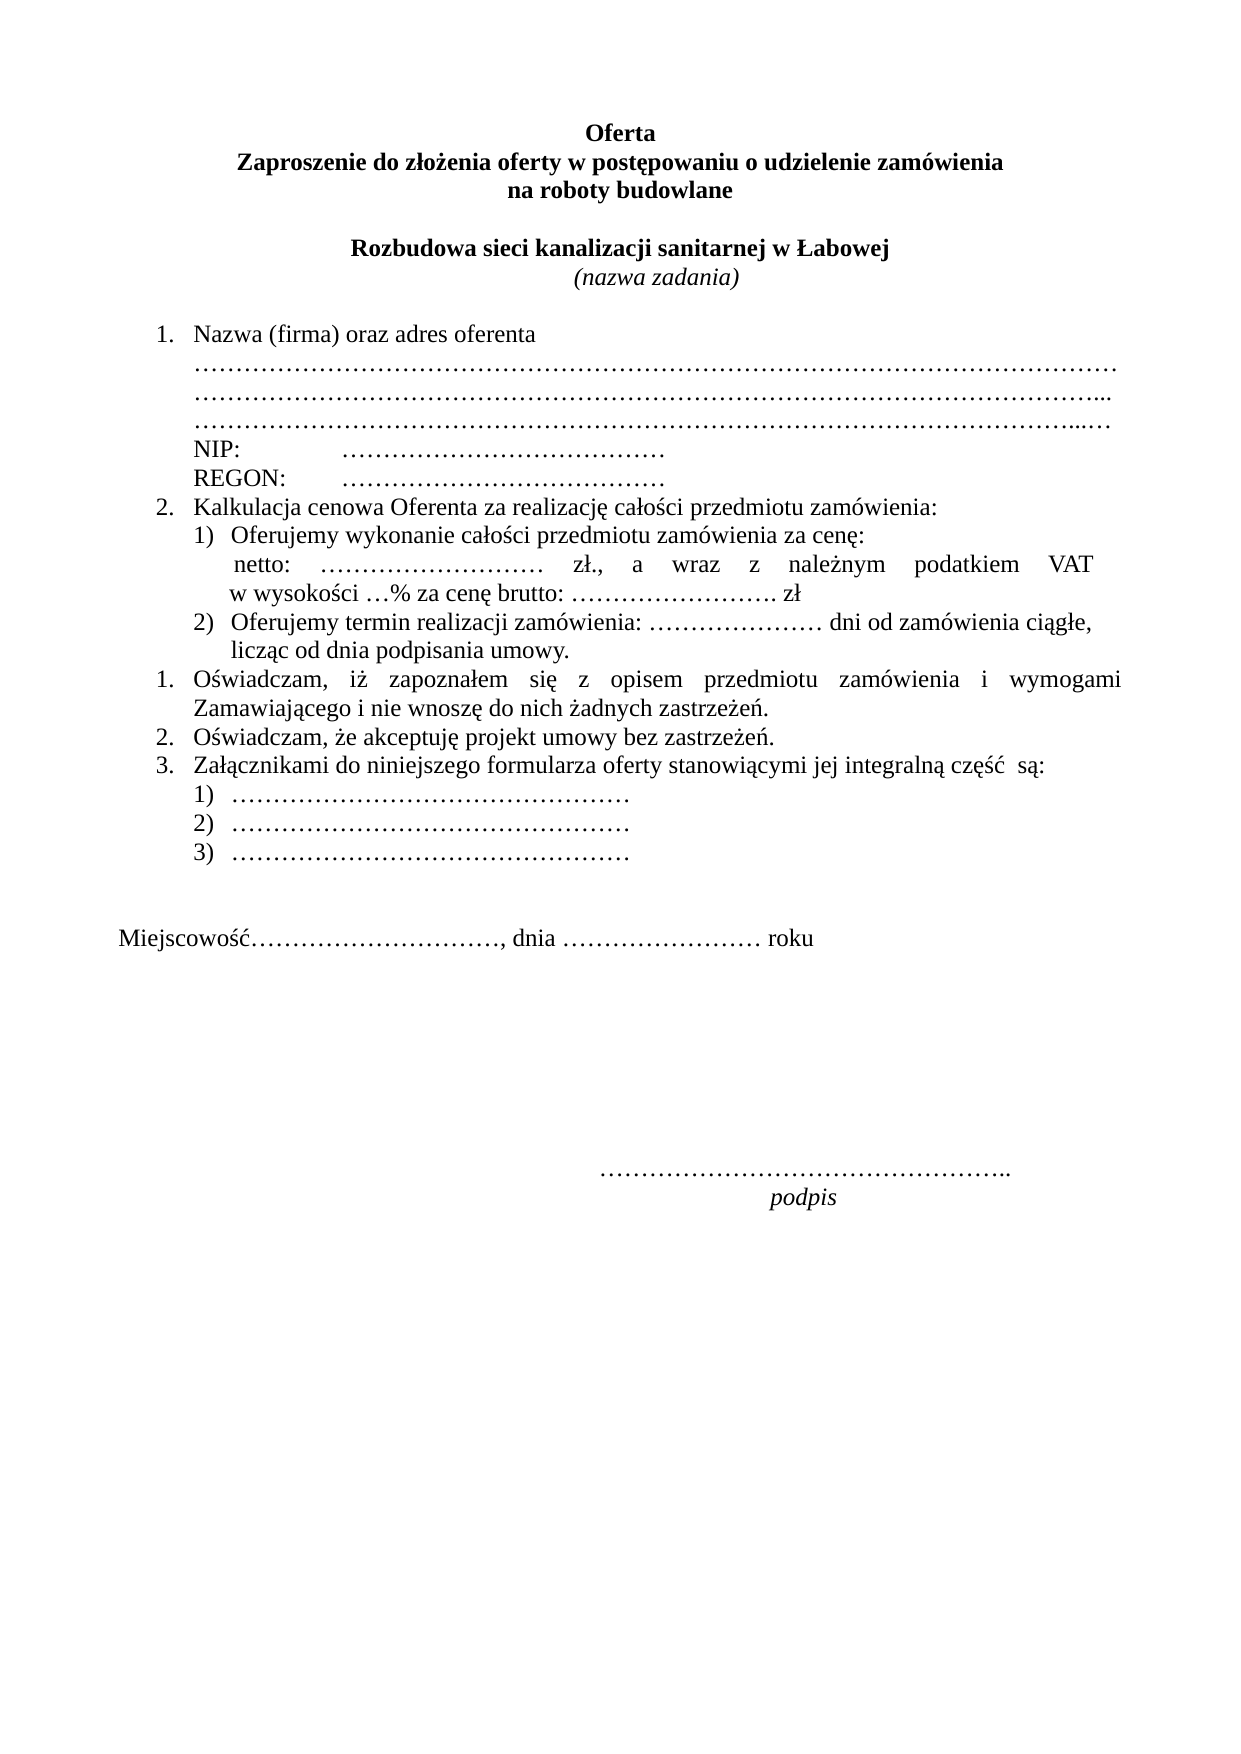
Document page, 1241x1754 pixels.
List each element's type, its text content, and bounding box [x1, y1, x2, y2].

list Oferujemy termin realizacji zamówienia: ………………… dni od zamówienia ciągłe, licząc od dnia podpisania umowy. [193, 607, 1122, 664]
list Oświadczam, że akceptuję projekt umowy bez zastrzeżeń. [156, 722, 1122, 751]
list (nazwa zadania) [193, 262, 1122, 291]
list REGON: ………………………………… [193, 463, 1122, 492]
text ………………………………………….. [118, 1153, 1122, 1182]
list Nazwa (firma) oraz adres oferenta [156, 319, 1122, 348]
text podpis [118, 1182, 1122, 1211]
text Oferta [118, 118, 1122, 147]
list …………………………………………………………………………………………………………………………………………………………………………………………………... [193, 348, 1122, 406]
text na roboty budowlane [118, 176, 1122, 204]
list Kalkulacja cenowa Oferenta za realizację całości przedmiotu zamówienia: [156, 492, 1122, 521]
list ………………………………………… [193, 837, 1122, 866]
list netto: ……………………… zł., a wraz z należnym podatkiem VAT w wysokości …% za cenę brutto: ……………………. zł [118, 549, 1122, 607]
list Oferujemy wykonanie całości przedmiotu zamówienia za cenę: [193, 521, 1122, 549]
text Rozbudowa sieci kanalizacji sanitarnej w Łabowej [118, 233, 1122, 262]
text Miejscowość…………………………, dnia …………………… roku [118, 923, 1122, 952]
text Zaproszenie do złożenia oferty w postępowaniu o udzielenie zamówienia [118, 147, 1122, 176]
list NIP: ………………………………… [193, 434, 1122, 463]
list Oświadczam, iż zapoznałem się z opisem przedmiotu zamówienia i wymogami Zamawiającego i nie wnoszę do nich żadnych zastrzeżeń. [156, 664, 1122, 722]
list ………………………………………… [193, 779, 1122, 808]
list ………………………………………… [193, 808, 1122, 837]
list ……………………………………………………………………………………………...… [193, 406, 1122, 434]
list Załącznikami do niniejszego formularza oferty stanowiącymi jej integralną część są: [156, 751, 1122, 779]
